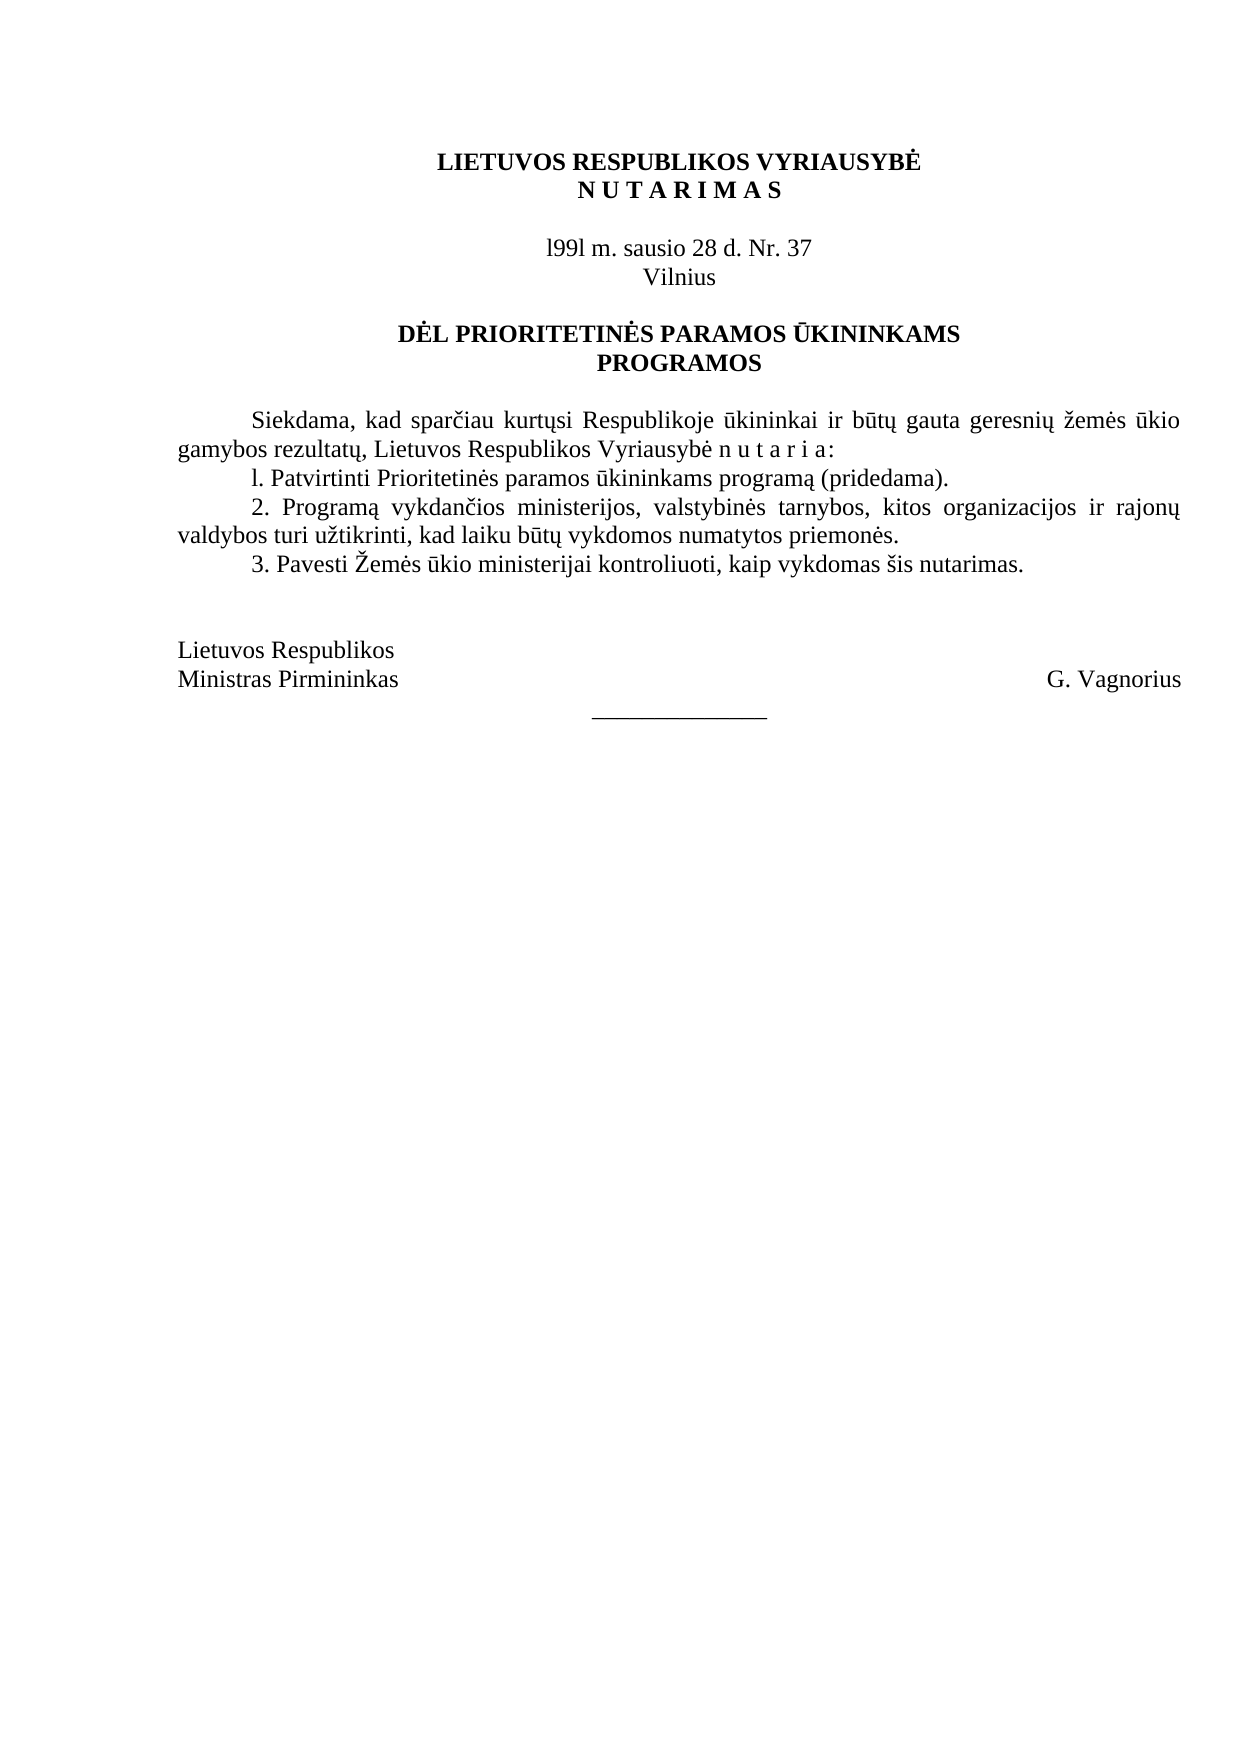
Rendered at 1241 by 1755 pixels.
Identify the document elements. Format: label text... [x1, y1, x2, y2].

text l. Patvirtinti Prioritetinės paramos ūkininkams programą (pridedama). [177, 463, 1181, 492]
text Vilnius [177, 262, 1181, 291]
text 3. Pavesti Žemės ūkio ministerijai kontroliuoti, kaip vykdomas šis nutarimas. [177, 549, 1181, 578]
text Siekdama, kad sparčiau kurtųsi Respublikoje ūkininkai ir būtų gauta geresnių žemės ūkio gamybos rezultatų, Lietuvos Respublikos Vyriausybė nutaria: [177, 406, 1181, 463]
text ______________ [177, 693, 1181, 722]
text l99l m. sausio 28 d. Nr. 37 [177, 233, 1181, 262]
text N U T A R I M A S [177, 176, 1181, 204]
text Ministras Pirmininkas G. Vagnorius [177, 664, 1181, 693]
text programos [177, 348, 1181, 377]
text LIETUVOS RESPUBLIKOS VYRIAUSYBĖ [177, 147, 1181, 176]
text 2. Programą vykdančios ministerijos, valstybinės tarnybos, kitos organizacijos ir rajonų valdybos turi užtikrinti, kad laiku būtų vykdomos numatytos priemonės. [177, 492, 1181, 549]
text Dėl Prioritetinės paramos ūkininkams [177, 319, 1181, 348]
text Lietuvos Respublikos [177, 636, 1181, 664]
